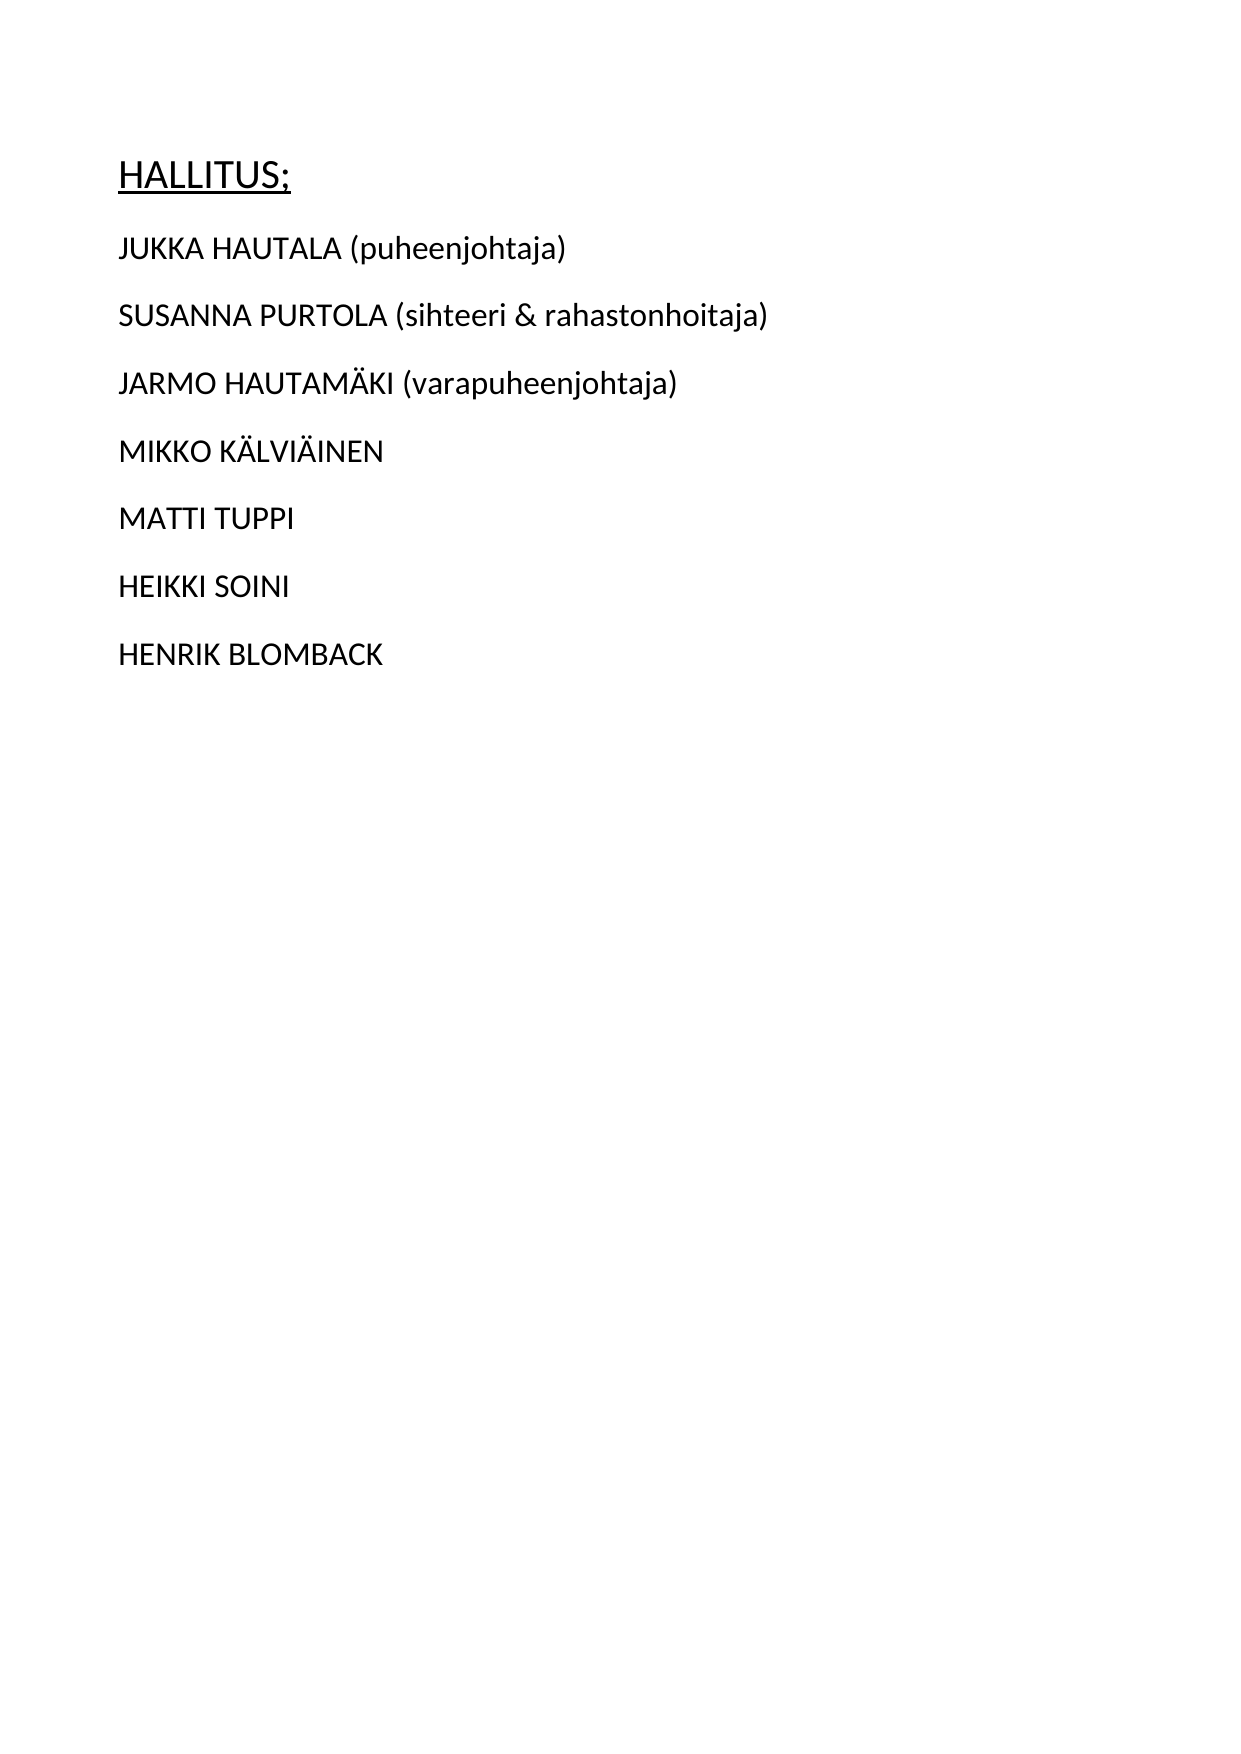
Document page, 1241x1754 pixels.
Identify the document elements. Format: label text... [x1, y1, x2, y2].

text JARMO HAUTAMÄKI (varapuheenjohtaja) [118, 362, 1122, 403]
text HALLITUS; [118, 148, 1122, 198]
text HENRIK BLOMBACK [118, 632, 1122, 673]
text MATTI TUPPI [118, 497, 1122, 538]
text SUSANNA PURTOLA (sihteeri & rahastonhoitaja) [118, 294, 1122, 335]
text JUKKA HAUTALA (puheenjohtaja) [118, 227, 1122, 268]
text MIKKO KÄLVIÄINEN [118, 430, 1122, 470]
text HEIKKI SOINI [118, 565, 1122, 606]
